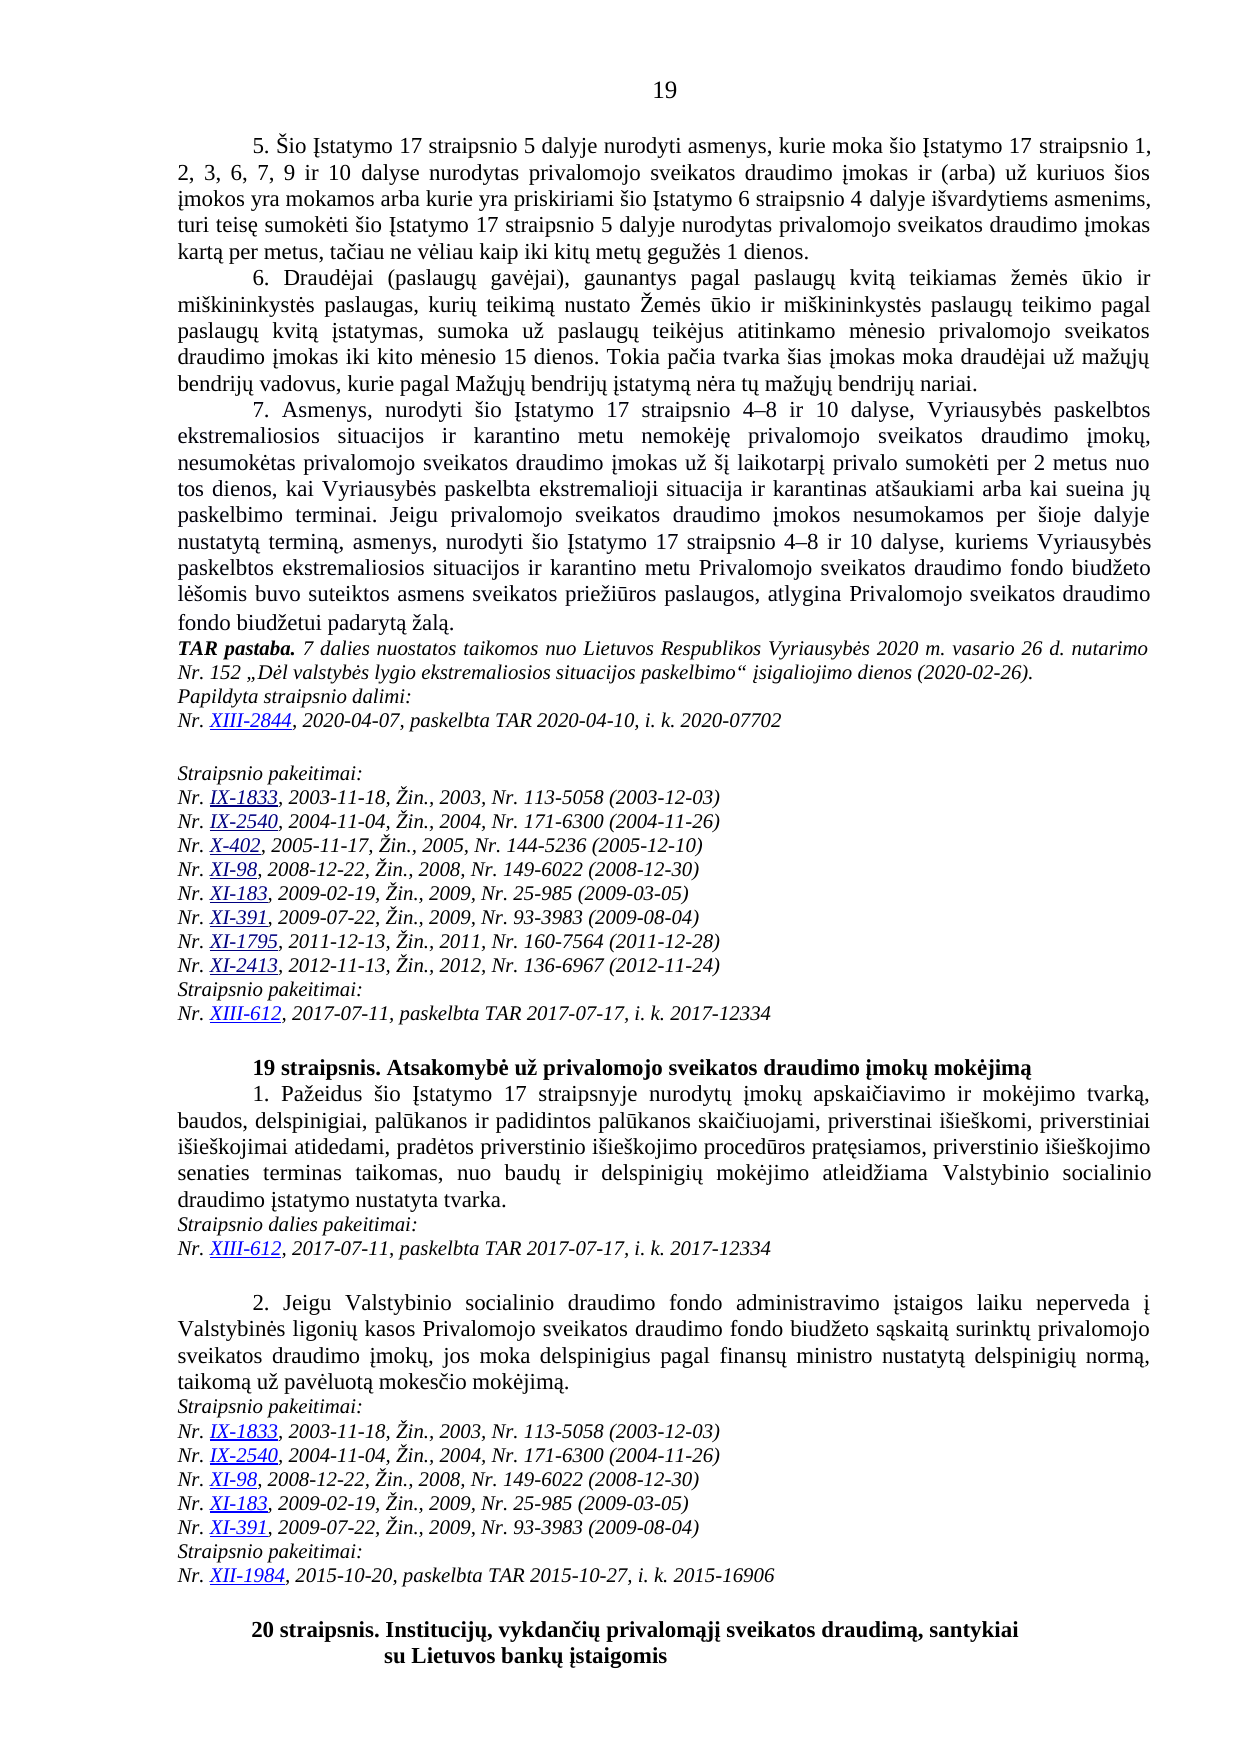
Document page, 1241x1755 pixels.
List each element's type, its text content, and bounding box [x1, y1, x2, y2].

text Straipsnio dalies pakeitimai: [177, 1212, 1152, 1236]
text Nr. XI-1795, 2011-12-13, Žin., 2011, Nr. 160-7564 (2011-12-28) [177, 929, 1152, 953]
text 2. Jeigu Valstybinio socialinio draudimo fondo administravimo įstaigos laiku neperveda į Valstybinės ligonių kasos Privalomojo sveikatos draudimo fondo biudžeto sąskaitą surinktų privalomojo sveikatos draudimo įmokų, jos moka delspinigius pagal finansų ministro nustatytą delspinigių normą, taikomą už pavėluotą mokesčio mokėjimą. [177, 1289, 1152, 1394]
text 7. Asmenys, nurodyti šio Įstatymo 17 straipsnio 4–8 ir 10 dalyse, Vyriausybės paskelbtos ekstremaliosios situacijos ir karantino metu nemokėję privalomojo sveikatos draudimo įmokų, nesumokėtas privalomojo sveikatos draudimo įmokas už šį laikotarpį privalo sumokėti per 2 metus nuo tos dienos, kai Vyriausybės paskelbta ekstremalioji situacija ir karantinas atšaukiami arba kai sueina jų paskelbimo terminai. Jeigu privalomojo sveikatos draudimo įmokos nesumokamos per šioje dalyje nustatytą terminą, asmenys, nurodyti šio Įstatymo 17 straipsnio 4–8 ir 10 dalyse, kuriems Vyriausybės paskelbtos ekstremaliosios situacijos ir karantino metu Privalomojo sveikatos draudimo fondo biudžeto lėšomis buvo suteiktos asmens sveikatos priežiūros paslaugos, atlygina Privalomojo sveikatos draudimo fondo biudžetui padarytą žalą. [177, 396, 1152, 636]
text Nr. X-402, 2005-11-17, Žin., 2005, Nr. 144-5236 (2005-12-10) [177, 833, 1152, 857]
text Nr. XIII-612, 2017-07-11, paskelbta TAR 2017-07-17, i. k. 2017-12334 [177, 1236, 1152, 1260]
text Straipsnio pakeitimai: [177, 761, 1152, 785]
text Nr. IX-1833, 2003-11-18, Žin., 2003, Nr. 113-5058 (2003-12-03) [177, 1418, 1152, 1443]
text Nr. IX-1833, 2003-11-18, Žin., 2003, Nr. 113-5058 (2003-12-03) [177, 785, 1152, 809]
text Nr. XIII-612, 2017-07-11, paskelbta TAR 2017-07-17, i. k. 2017-12334 [177, 1001, 1152, 1025]
text Nr. XI-2413, 2012-11-13, Žin., 2012, Nr. 136-6967 (2012-11-24) [177, 953, 1152, 977]
text Nr. XIII-2844, 2020-04-07, paskelbta TAR 2020-04-10, i. k. 2020-07702 [177, 708, 1152, 732]
text 1. Pažeidus šio Įstatymo 17 straipsnyje nurodytų įmokų apskaičiavimo ir mokėjimo tvarką, baudos, delspinigiai, palūkanos ir padidintos palūkanos skaičiuojami, priverstinai išieškomi, priverstiniai išieškojimai atidedami, pradėtos priverstinio išieškojimo procedūros pratęsiamos, priverstinio išieškojimo senaties terminas taikomas, nuo baudų ir delspinigių mokėjimo atleidžiama Valstybinio socialinio draudimo įstatymo nustatyta tvarka. [177, 1080, 1152, 1212]
text Nr. XI-391, 2009-07-22, Žin., 2009, Nr. 93-3983 (2009-08-04) [177, 905, 1152, 929]
text 5. Šio Įstatymo 17 straipsnio 5 dalyje nurodyti asmenys, kurie moka šio Įstatymo 17 straipsnio 1, 2, 3, 6, 7, 9 ir 10 dalyse nurodytas privalomojo sveikatos draudimo įmokas ir (arba) už kuriuos šios įmokos yra mokamos arba kurie yra priskiriami šio Įstatymo 6 straipsnio 4 dalyje išvardytiems asmenims, turi teisę sumokėti šio Įstatymo 17 straipsnio 5 dalyje nurodytas privalomojo sveikatos draudimo įmokas kartą per metus, tačiau ne vėliau kaip iki kitų metų gegužės 1 dienos. [177, 132, 1152, 264]
text Nr. IX-2540, 2004-11-04, Žin., 2004, Nr. 171-6300 (2004-11-26) [177, 809, 1152, 833]
text Nr. XI-391, 2009-07-22, Žin., 2009, Nr. 93-3983 (2009-08-04) [177, 1515, 1152, 1539]
text Papildyta straipsnio dalimi: [177, 684, 1152, 708]
text Straipsnio pakeitimai: [177, 1394, 1152, 1418]
text 19 straipsnis. Atsakomybė už privalomojo sveikatos draudimo įmokų mokėjimą [177, 1054, 1152, 1080]
text Nr. XII-1984, 2015-10-20, paskelbta TAR 2015-10-27, i. k. 2015-16906 [177, 1563, 1152, 1587]
text TAR pastaba. 7 dalies nuostatos taikomos nuo Lietuvos Respublikos Vyriausybės 2020 m. vasario 26 d. nutarimo Nr. 152 „Dėl valstybės lygio ekstremaliosios situacijos paskelbimo“ įsigaliojimo dienos (2020-02-26). [177, 636, 1152, 684]
text 6. Draudėjai (paslaugų gavėjai), gaunantys pagal paslaugų kvitą teikiamas žemės ūkio ir miškininkystės paslaugas, kurių teikimą nustato Žemės ūkio ir miškininkystės paslaugų teikimo pagal paslaugų kvitą įstatymas, sumoka už paslaugų teikėjus atitinkamo mėnesio privalomojo sveikatos draudimo įmokas iki kito mėnesio 15 dienos. Tokia pačia tvarka šias įmokas moka draudėjai už mažųjų bendrijų vadovus, kurie pagal Mažųjų bendrijų įstatymą nėra tų mažųjų bendrijų nariai. [177, 264, 1152, 396]
text Nr. XI-183, 2009-02-19, Žin., 2009, Nr. 25-985 (2009-03-05) [177, 1491, 1152, 1515]
text 20 straipsnis. Institucijų, vykdančių privalomąjį sveikatos draudimą, santykiai [177, 1616, 1152, 1642]
text Nr. XI-98, 2008-12-22, Žin., 2008, Nr. 149-6022 (2008-12-30) [177, 857, 1152, 881]
text Nr. XI-183, 2009-02-19, Žin., 2009, Nr. 25-985 (2009-03-05) [177, 881, 1152, 905]
text Nr. XI-98, 2008-12-22, Žin., 2008, Nr. 149-6022 (2008-12-30) [177, 1467, 1152, 1491]
text su Lietuvos bankų įstaigomis [177, 1642, 1152, 1668]
text Nr. IX-2540, 2004-11-04, Žin., 2004, Nr. 171-6300 (2004-11-26) [177, 1443, 1152, 1467]
text Straipsnio pakeitimai: [177, 1539, 1152, 1563]
text Straipsnio pakeitimai: [177, 977, 1152, 1001]
